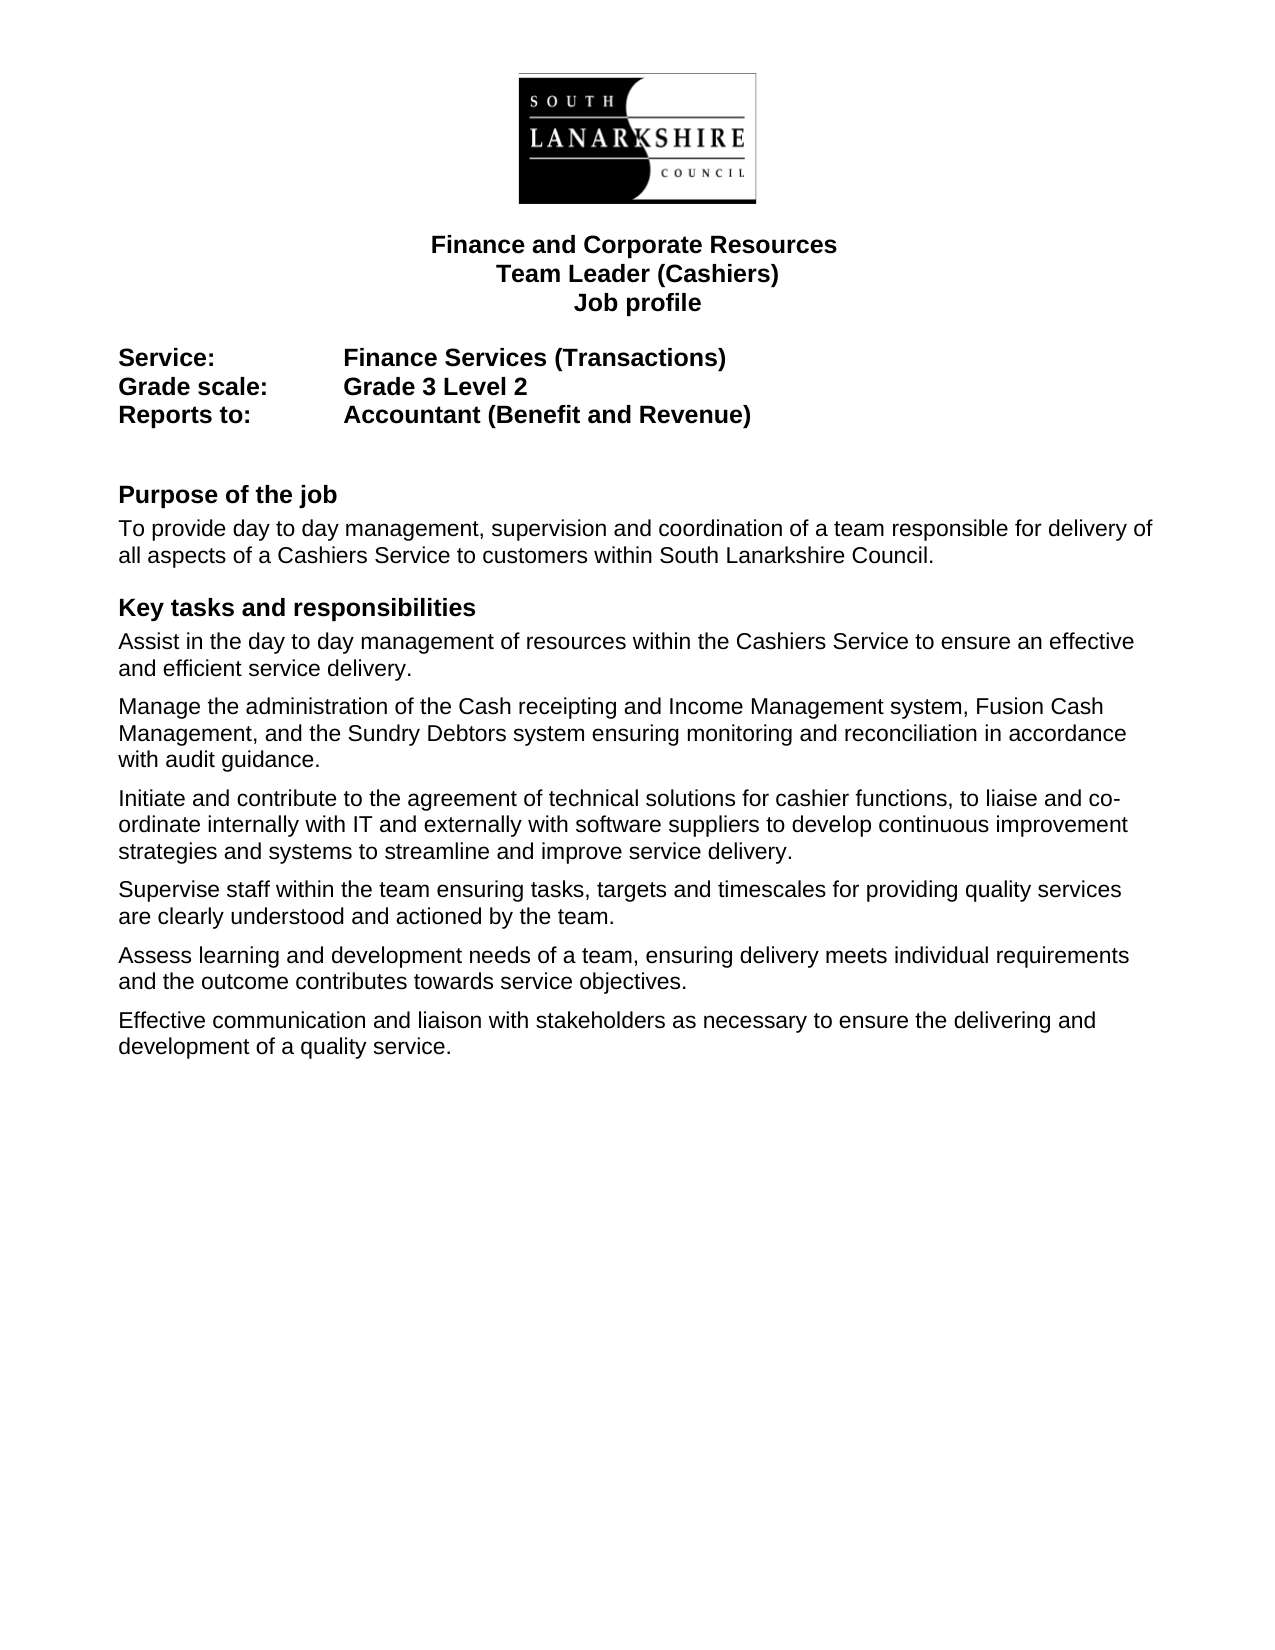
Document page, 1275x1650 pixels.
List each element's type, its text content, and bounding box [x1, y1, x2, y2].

text Initiate and contribute to the agreement of technical solutions for cashier functions, to liaise and co-ordinate internally with IT and externally with software suppliers to develop continuous improvement strategies and systems to streamline and improve service delivery. [118, 785, 1157, 864]
text Reports to: Accountant (Benefit and Revenue) [118, 400, 1157, 429]
text Grade scale: Grade 3 Level 2 [118, 372, 1157, 400]
text Assist in the day to day management of resources within the Cashiers Service to ensure an effective and efficient service delivery. [118, 628, 1157, 681]
text Service: Finance Services (Transactions) [118, 343, 1157, 372]
text Manage the administration of the Cash receipting and Income Management system, Fusion Cash Management, and the Sundry Debtors system ensuring monitoring and reconciliation in accordance with audit guidance. [118, 693, 1157, 772]
text Assess learning and development needs of a team, ensuring delivery meets individual requirements and the outcome contributes towards service objectives. [118, 942, 1157, 994]
subtitle Finance and Corporate Resources Team Leader (Cashiers) Job profile [118, 230, 1157, 316]
subtitle Key tasks and responsibilities [118, 593, 1157, 622]
text Supervise staff within the team ensuring tasks, targets and timescales for providing quality services are clearly understood and actioned by the team. [118, 876, 1157, 929]
text To provide day to day management, supervision and coordination of a team responsible for delivery of all aspects of a Cashiers Service to customers within South Lanarkshire Council. [118, 515, 1157, 568]
subtitle Purpose of the job [118, 480, 1157, 509]
text Effective communication and liaison with stakeholders as necessary to ensure the delivering and development of a quality service. [118, 1007, 1157, 1059]
